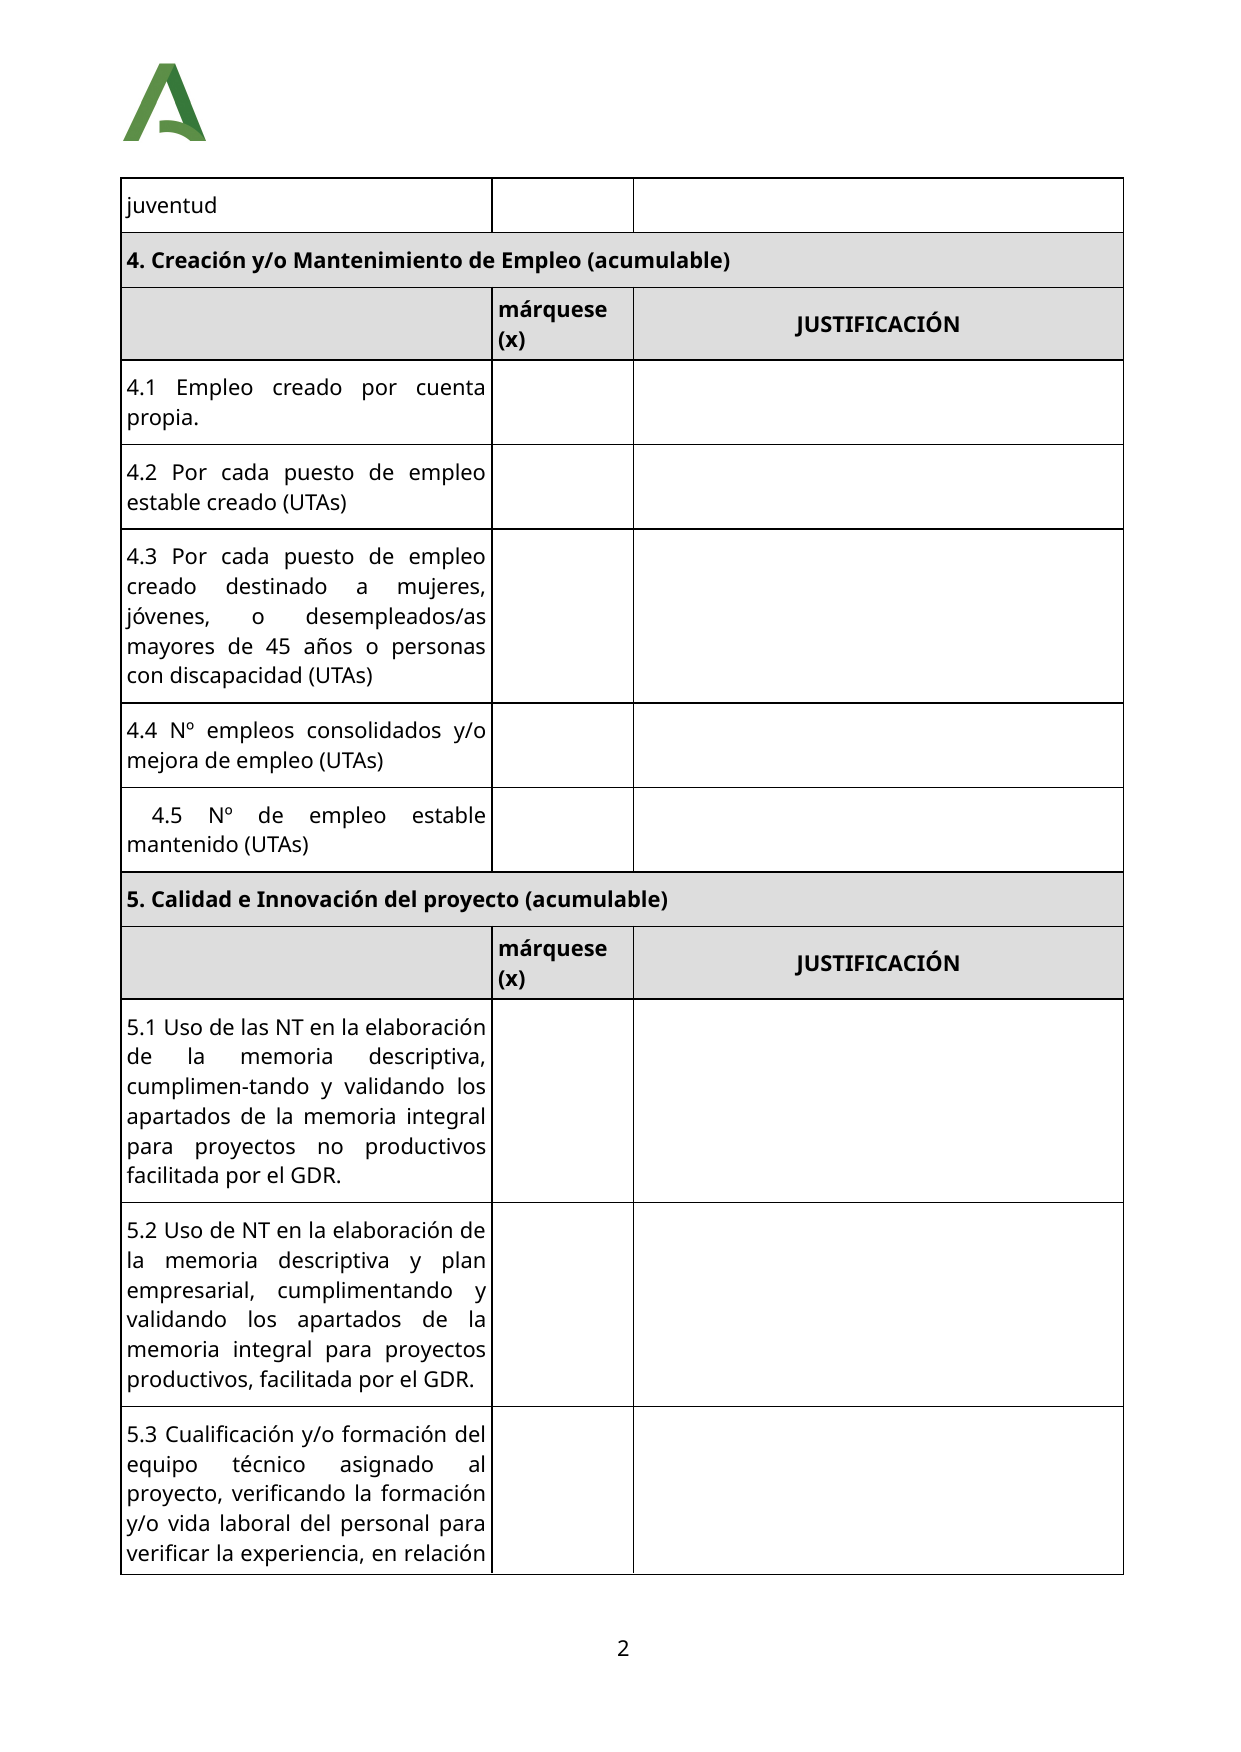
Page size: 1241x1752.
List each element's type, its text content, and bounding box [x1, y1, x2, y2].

table_cell 4.3 Por cada puesto de empleo creado destinado a mujeres, jóvenes, o desempleados/as mayores de 45 años o personas con discapacidad (UTAs) [122, 530, 491, 702]
table_cell [493, 1000, 633, 1202]
table_cell 5. Calidad e Innovación del proyecto (acumulable) [122, 873, 1123, 926]
table_cell 4. Creación y/o Mantenimiento de Empleo (acumulable) [122, 233, 1123, 287]
table_cell [493, 361, 633, 444]
table_cell JUSTIFICACIÓN [634, 288, 1123, 359]
table_cell [634, 788, 1123, 871]
table_cell [493, 788, 633, 871]
table_cell [634, 704, 1123, 786]
table_cell 4.5 Nº de empleo estable mantenido (UTAs) [122, 788, 491, 871]
table_cell juventud [122, 179, 491, 232]
table_cell [493, 704, 633, 786]
table_cell [634, 445, 1123, 528]
table_cell [634, 1407, 1123, 1573]
table_cell 4.4 Nº empleos consolidados y/o mejora de empleo (UTAs) [122, 704, 491, 786]
table_cell [634, 361, 1123, 444]
table_cell [634, 1203, 1123, 1406]
table_cell JUSTIFICACIÓN [634, 927, 1123, 998]
table_cell [634, 1000, 1123, 1202]
table_cell [493, 530, 633, 702]
table_cell [122, 288, 491, 359]
table_cell [634, 530, 1123, 702]
table_cell [493, 1203, 633, 1406]
picture [118, 59, 211, 146]
table_cell 5.3 Cualificación y/o formación del equipo técnico asignado al proyecto, verificando la formación y/o vida laboral del personal para verificar la experiencia, en relación [122, 1407, 491, 1573]
table_cell 4.1 Empleo creado por cuenta propia. [122, 361, 491, 444]
table_cell [634, 179, 1123, 232]
table_cell [493, 1407, 633, 1573]
table_cell [122, 927, 491, 998]
table_cell márquese (x) [493, 927, 633, 998]
table_cell márquese (x) [493, 288, 633, 359]
table_cell [493, 445, 633, 528]
table_cell 4.2 Por cada puesto de empleo estable creado (UTAs) [122, 445, 491, 528]
table_cell 5.2 Uso de NT en la elaboración de la memoria descriptiva y plan empresarial, cumplimentando y validando los apartados de la memoria integral para proyectos productivos, facilitada por el GDR. [122, 1203, 491, 1406]
table_cell 5.1 Uso de las NT en la elaboración de la memoria descriptiva, cumplimen-tando y validando los apartados de la memoria integral para proyectos no productivos facilitada por el GDR. [122, 1000, 491, 1202]
table_cell [493, 179, 633, 232]
